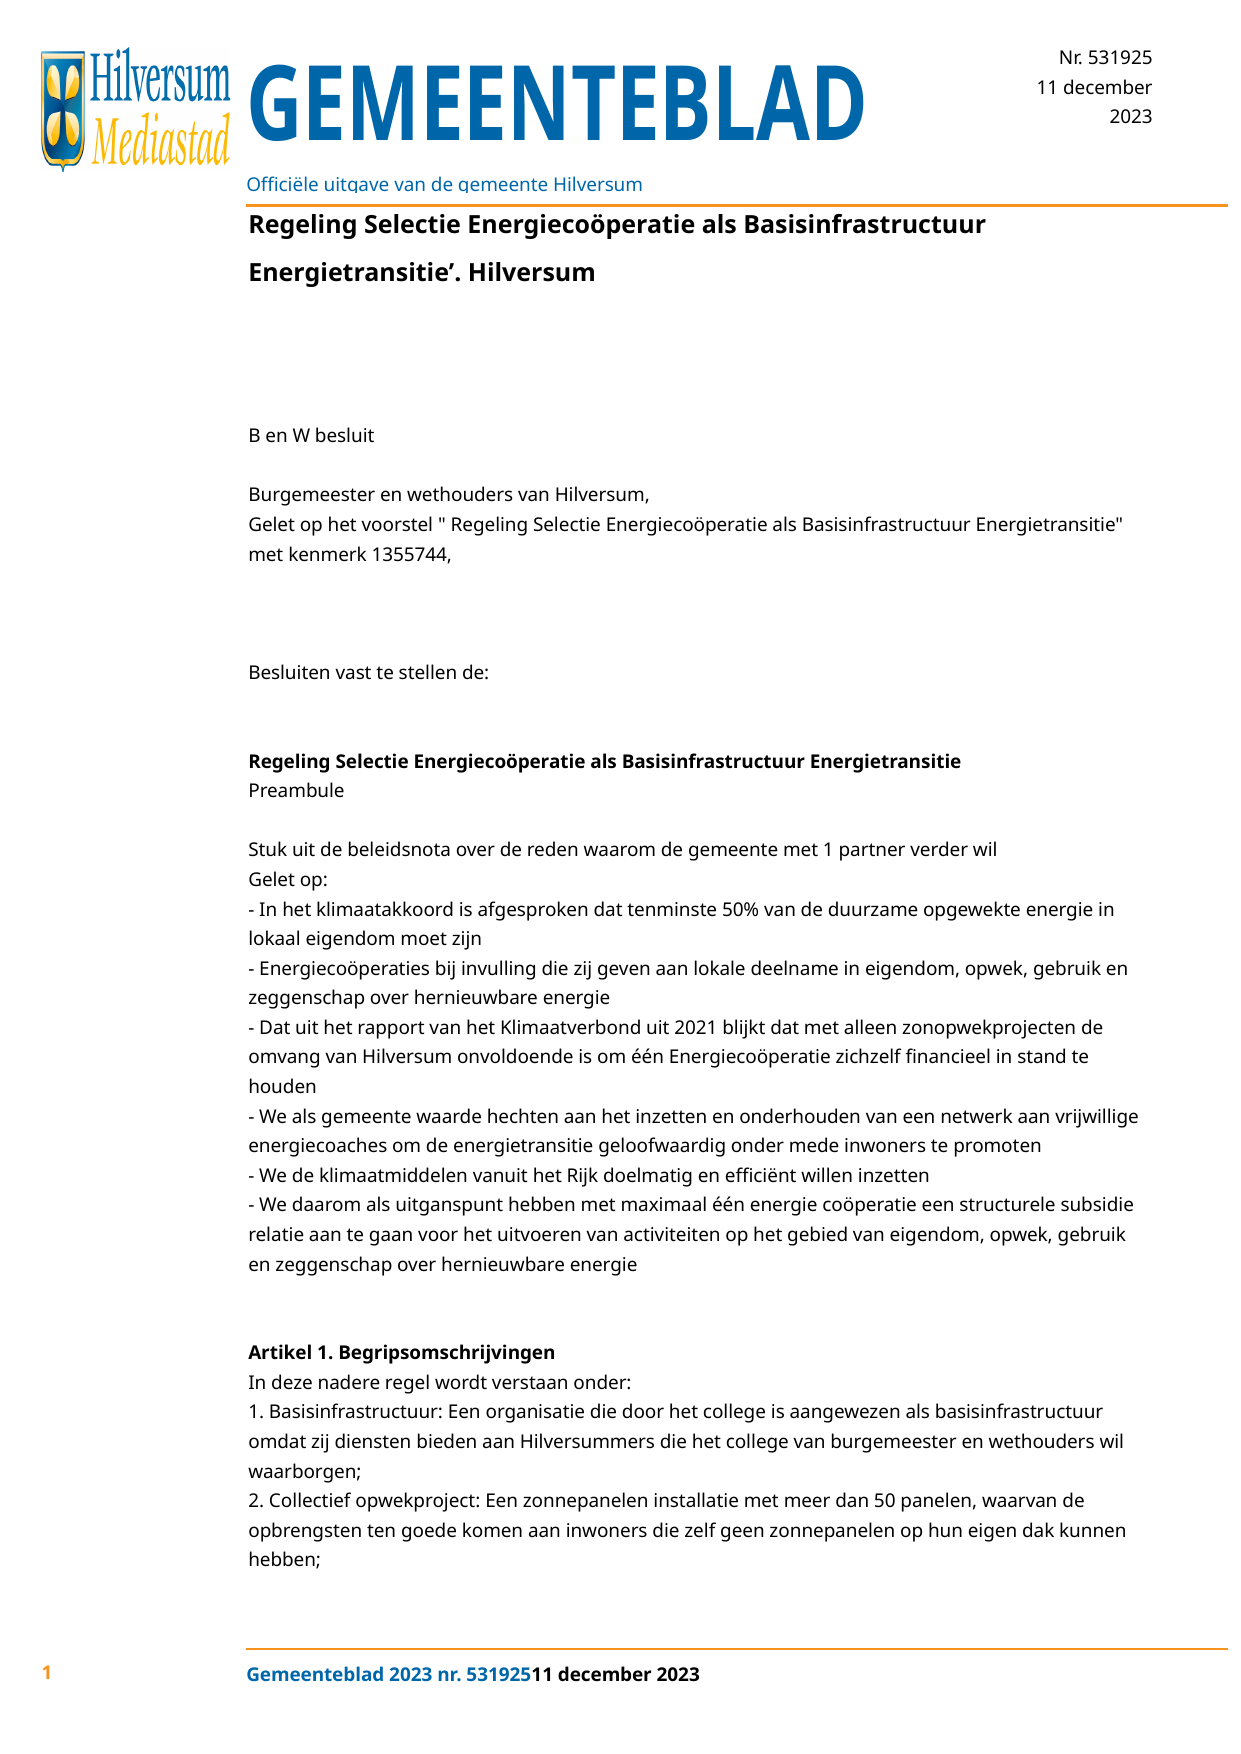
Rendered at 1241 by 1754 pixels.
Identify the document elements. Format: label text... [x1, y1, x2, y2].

text - We daarom als uitganspunt hebben met maximaal één energie coöperatie een structurele subsidie relatie aan te gaan voor het uitvoeren van activiteiten op het gebied van eigendom, opwek, gebruik en zeggenschap over hernieuwbare energie [248, 1192, 1152, 1277]
text Gelet op het voorstel " Regeling Selectie Energiecoöperatie als Basisinfrastructuur Energietransitie" met kenmerk 1355744, [248, 511, 1152, 567]
picture [41, 47, 231, 172]
text Besluiten vast te stellen de: [248, 659, 1152, 685]
text Artikel 1. Begripsomschrijvingen [248, 1339, 1152, 1365]
text - We als gemeente waarde hechten aan het inzetten en onderhouden van een netwerk aan vrijwillige energiecoaches om de energietransitie geloofwaardig onder mede inwoners te promoten [248, 1103, 1152, 1158]
text B en W besluit [248, 422, 1152, 448]
text - We de klimaatmiddelen vanuit het Rijk doelmatig en efficiënt willen inzetten [248, 1162, 1152, 1188]
text 2. Collectief opwekproject: Een zonnepanelen installatie met meer dan 50 panelen, waarvan de opbrengsten ten goede komen aan inwoners die zelf geen zonnepanelen op hun eigen dak kunnen hebben; [248, 1487, 1152, 1572]
text Burgemeester en wethouders van Hilversum, [248, 482, 1152, 507]
text Preambule [248, 777, 1152, 803]
text In deze nadere regel wordt verstaan onder: [248, 1369, 1152, 1395]
text - Energiecoöperaties bij invulling die zij geven aan lokale deelname in eigendom, opwek, gebruik en zeggenschap over hernieuwbare energie [248, 955, 1152, 1010]
text Stuk uit de beleidsnota over de reden waarom de gemeente met 1 partner verder wil [248, 837, 1152, 862]
text 1. Basisinfrastructuur: Een organisatie die door het college is aangewezen als basisinfrastructuur omdat zij diensten bieden aan Hilversummers die het college van burgemeester en wethouders wil waarborgen; [248, 1399, 1152, 1484]
text Regeling Selectie Energiecoöperatie als Basisinfrastructuur Energietransitie’. Hilversum [248, 207, 1152, 288]
text - Dat uit het rapport van het Klimaatverbond uit 2021 blijkt dat met alleen zonopwekprojecten de omvang van Hilversum onvoldoende is om één Energiecoöperatie zichzelf financieel in stand te houden [248, 1014, 1152, 1099]
text Regeling Selectie Energiecoöperatie als Basisinfrastructuur Energietransitie [248, 748, 1152, 774]
text - In het klimaatakkoord is afgesproken dat tenminste 50% van de duurzame opgewekte energie in lokaal eigendom moet zijn [248, 896, 1152, 951]
text Gelet op: [248, 866, 1152, 892]
